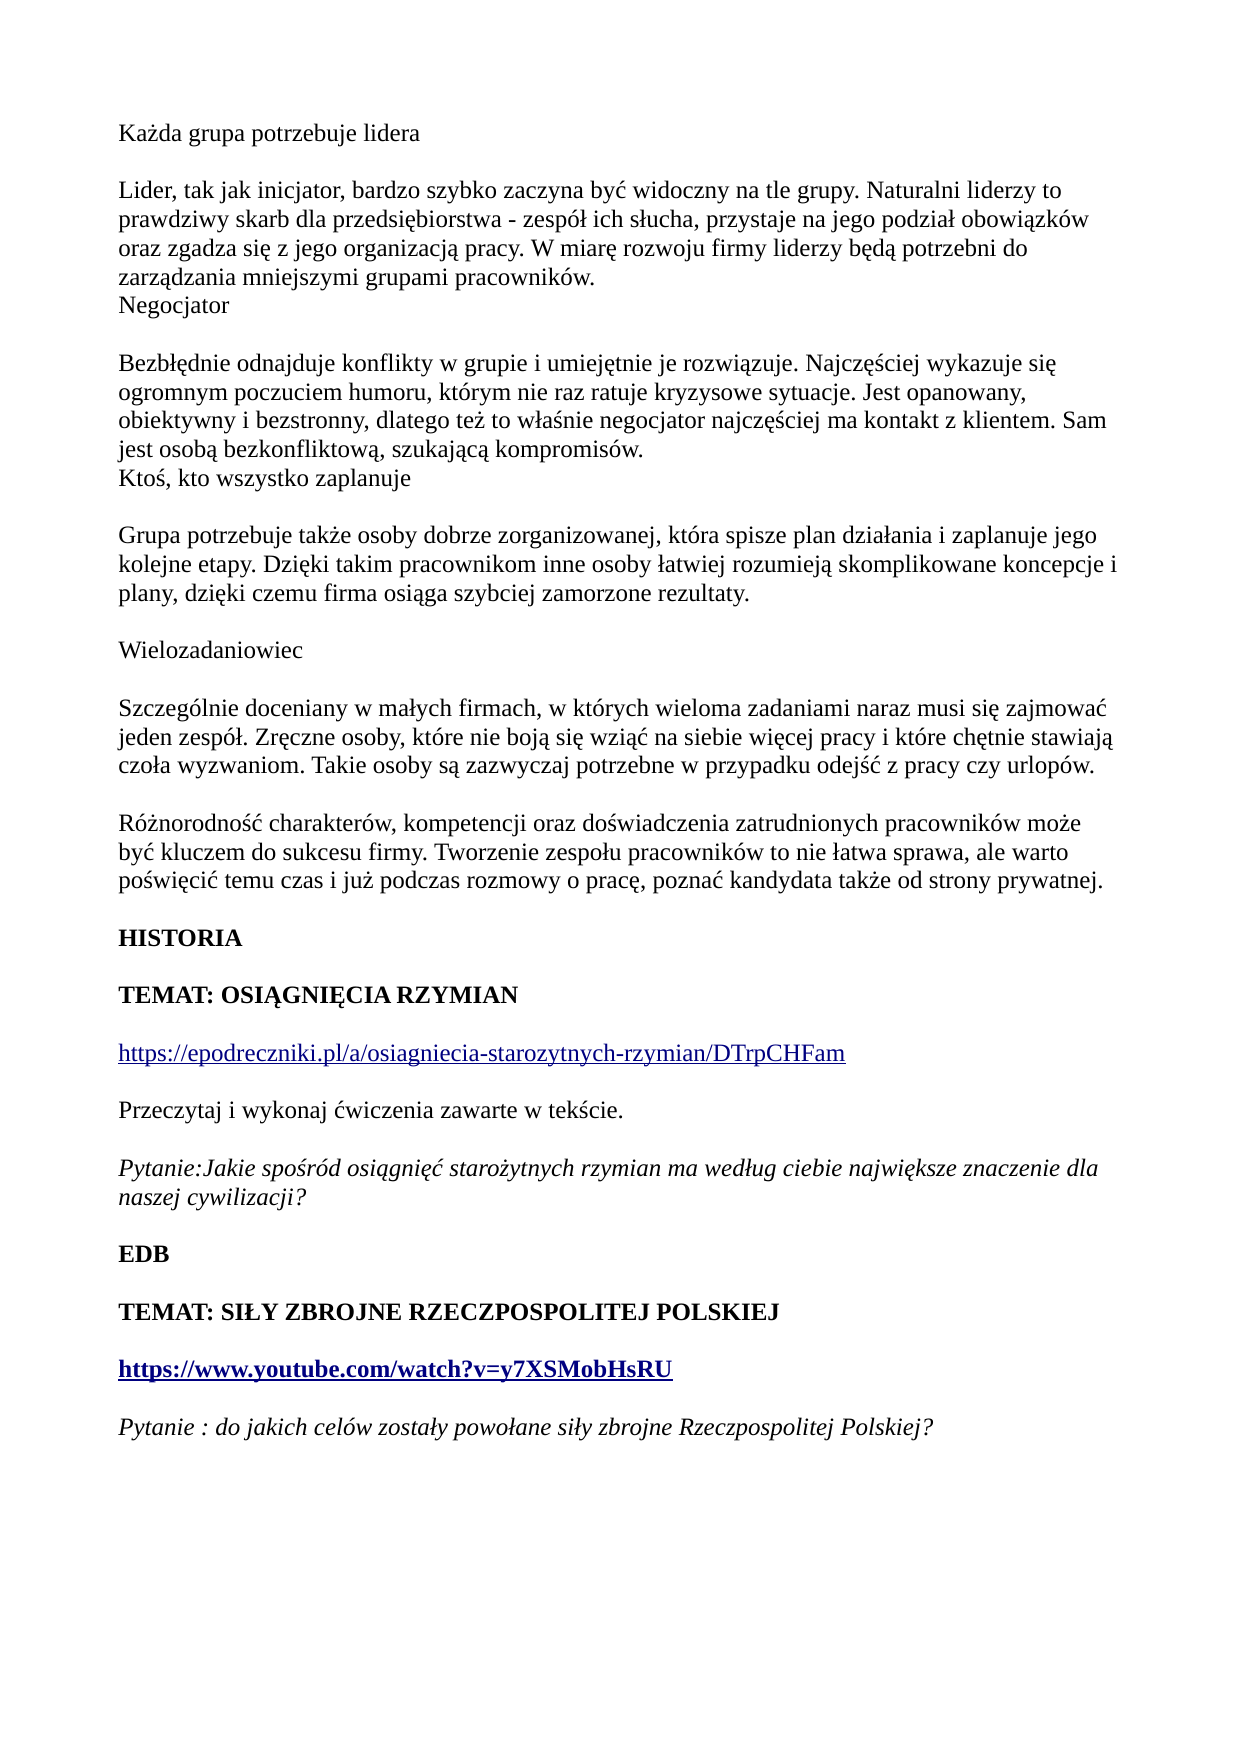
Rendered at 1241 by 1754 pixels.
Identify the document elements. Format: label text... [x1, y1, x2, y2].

text Wielozadaniowiec [118, 636, 1122, 664]
text Pytanie : do jakich celów zostały powołane siły zbrojne Rzeczpospolitej Polskiej? [118, 1412, 1122, 1441]
text TEMAT: SIŁY ZBROJNE RZECZPOSPOLITEJ POLSKIEJ [118, 1297, 1122, 1326]
text Bezbłędnie odnajduje konflikty w grupie i umiejętnie je rozwiązuje. Najczęściej wykazuje się ogromnym poczuciem humoru, którym nie raz ratuje kryzysowe sytuacje. Jest opanowany, obiektywny i bezstronny, dlatego też to właśnie negocjator najczęściej ma kontakt z klientem. Sam jest osobą bezkonfliktową, szukającą kompromisów. [118, 348, 1122, 463]
text Szczególnie doceniany w małych firmach, w których wieloma zadaniami naraz musi się zajmować jeden zespół. Zręczne osoby, które nie boją się wziąć na siebie więcej pracy i które chętnie stawiają czoła wyzwaniom. Takie osoby są zazwyczaj potrzebne w przypadku odejść z pracy czy urlopów. [118, 693, 1122, 779]
text https://www.youtube.com/watch?v=y7XSMobHsRU [118, 1354, 1122, 1383]
text Pytanie:Jakie spośród osiągnięć starożytnych rzymian ma według ciebie największe znaczenie dla naszej cywilizacji? [118, 1153, 1122, 1211]
text Negocjator [118, 291, 1122, 319]
text Ktoś, kto wszystko zaplanuje [118, 463, 1122, 492]
text EDB [118, 1239, 1122, 1268]
text https://epodreczniki.pl/a/osiagniecia-starozytnych-rzymian/DTrpCHFam [118, 1009, 1122, 1067]
text Grupa potrzebuje także osoby dobrze zorganizowanej, która spisze plan działania i zaplanuje jego kolejne etapy. Dzięki takim pracownikom inne osoby łatwiej rozumieją skomplikowane koncepcje i plany, dzięki czemu firma osiąga szybciej zamorzone rezultaty. [118, 521, 1122, 607]
text Lider, tak jak inicjator, bardzo szybko zaczyna być widoczny na tle grupy. Naturalni liderzy to prawdziwy skarb dla przedsiębiorstwa - zespół ich słucha, przystaje na jego podział obowiązków oraz zgadza się z jego organizacją pracy. W miarę rozwoju firmy liderzy będą potrzebni do zarządzania mniejszymi grupami pracowników. [118, 176, 1122, 291]
text Różnorodność charakterów, kompetencji oraz doświadczenia zatrudnionych pracowników może być kluczem do sukcesu firmy. Tworzenie zespołu pracowników to nie łatwa sprawa, ale warto poświęcić temu czas i już podczas rozmowy o pracę, poznać kandydata także od strony prywatnej. [118, 808, 1122, 923]
text HISTORIA [118, 923, 1122, 952]
text Każda grupa potrzebuje lidera [118, 118, 1122, 147]
text TEMAT: OSIĄGNIĘCIA RZYMIAN [118, 981, 1122, 1009]
text Przeczytaj i wykonaj ćwiczenia zawarte w tekście. [118, 1096, 1122, 1124]
